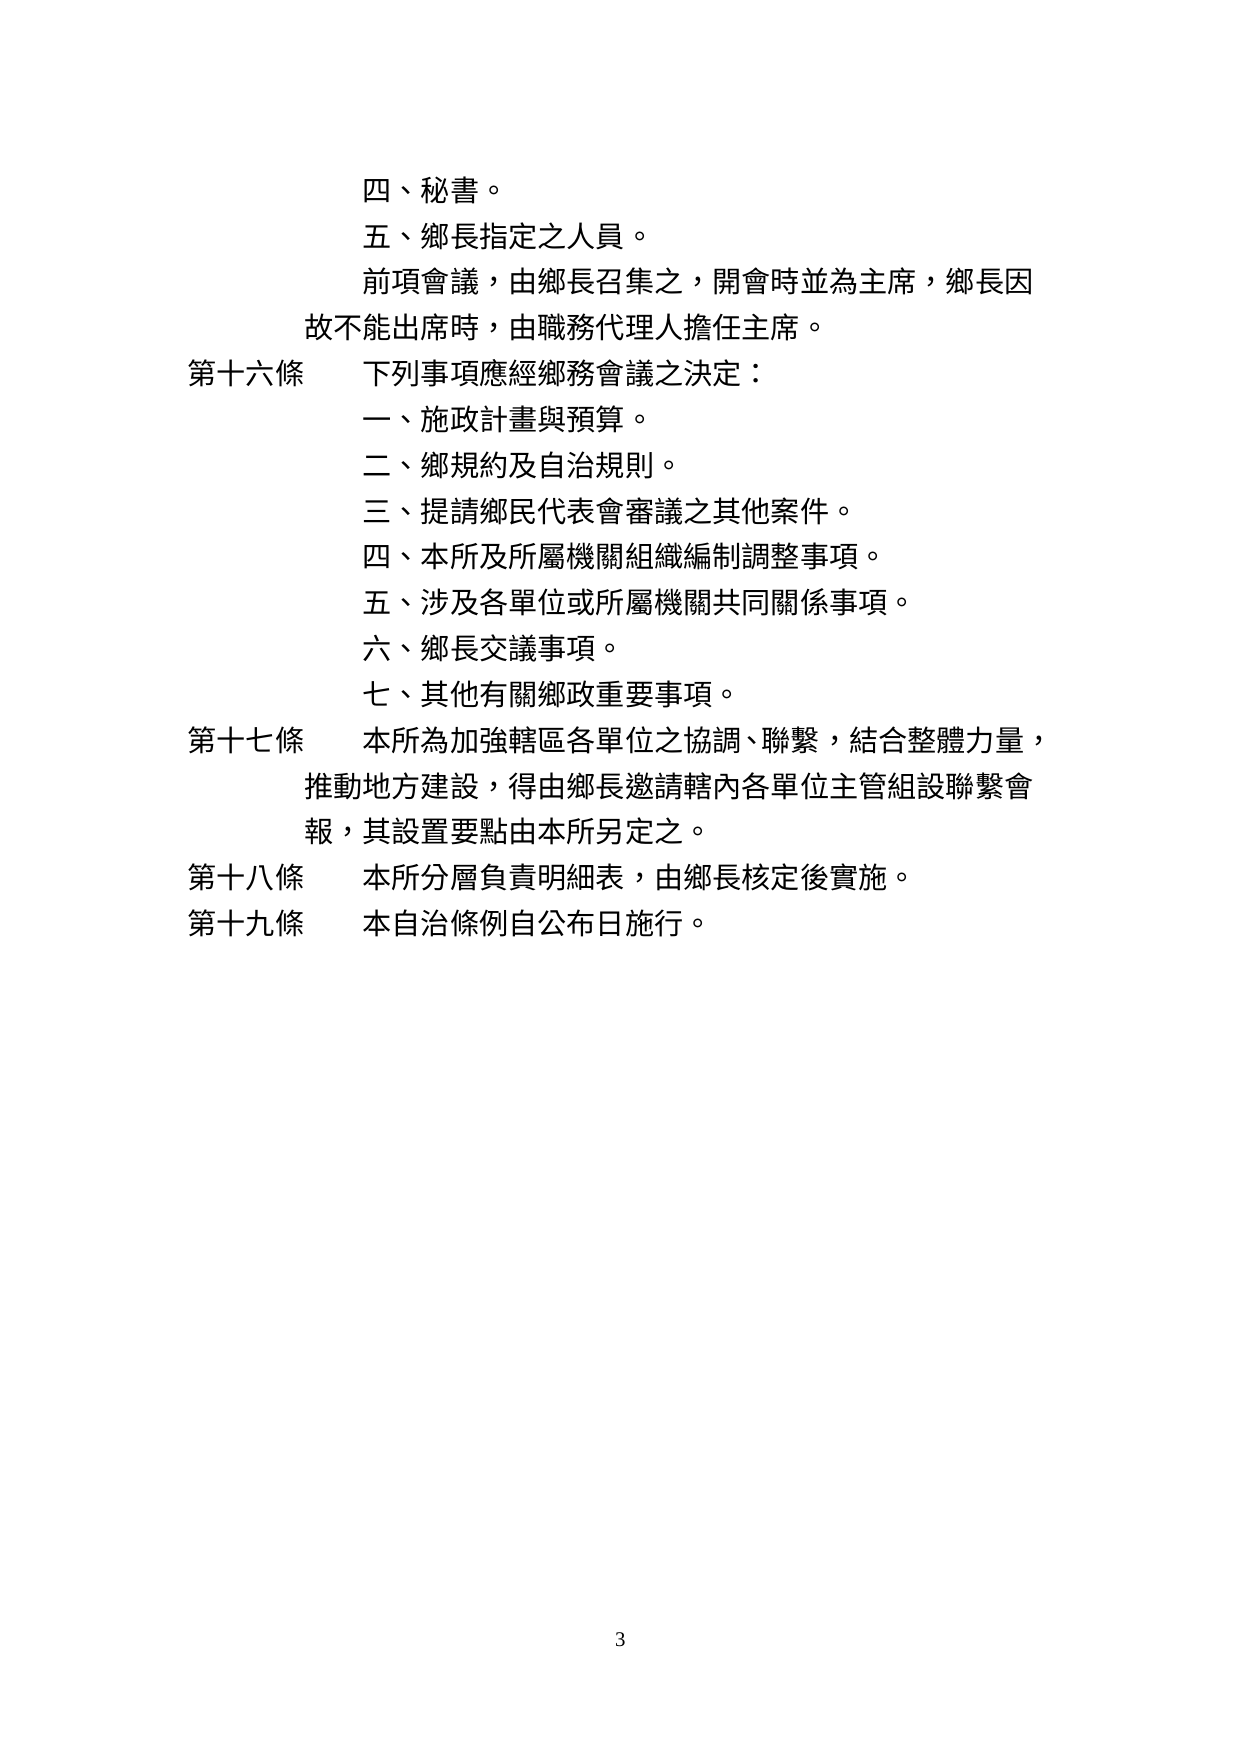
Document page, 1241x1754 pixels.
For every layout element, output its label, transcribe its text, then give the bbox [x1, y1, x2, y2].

text 五、涉及各單位或所屬機關共同關係事項。 [187, 577, 1053, 623]
text 四、秘書。 [362, 164, 1053, 210]
text 二、鄉規約及自治規則。 [187, 439, 1053, 485]
text 第十六條 下列事項應經鄉務會議之決定： [187, 348, 1053, 394]
text 第十九條 本自治條例自公布日施行。 [187, 898, 1053, 944]
text 三、提請鄉民代表會審議之其他案件。 [187, 485, 1053, 531]
text 七、其他有關鄉政重要事項。 [187, 669, 1053, 714]
text 前項會議，由鄉長召集之，開會時並為主席，鄉長因故不能出席時，由職務代理人擔任主席。 [304, 256, 1053, 348]
text 一、施政計畫與預算。 [187, 394, 1053, 439]
text 第十七條 本所為加強轄區各單位之協調、聯繫，結合整體力量，推動地方建設，得由鄉長邀請轄內各單位主管組設聯繫會報，其設置要點由本所另定之。 [187, 714, 1053, 852]
text 六、鄉長交議事項。 [187, 623, 1053, 669]
text 第十八條 本所分層負責明細表，由鄉長核定後實施。 [187, 852, 1053, 898]
text 四、本所及所屬機關組織編制調整事項。 [187, 531, 1053, 577]
text 五、鄉長指定之人員。 [362, 210, 1053, 256]
